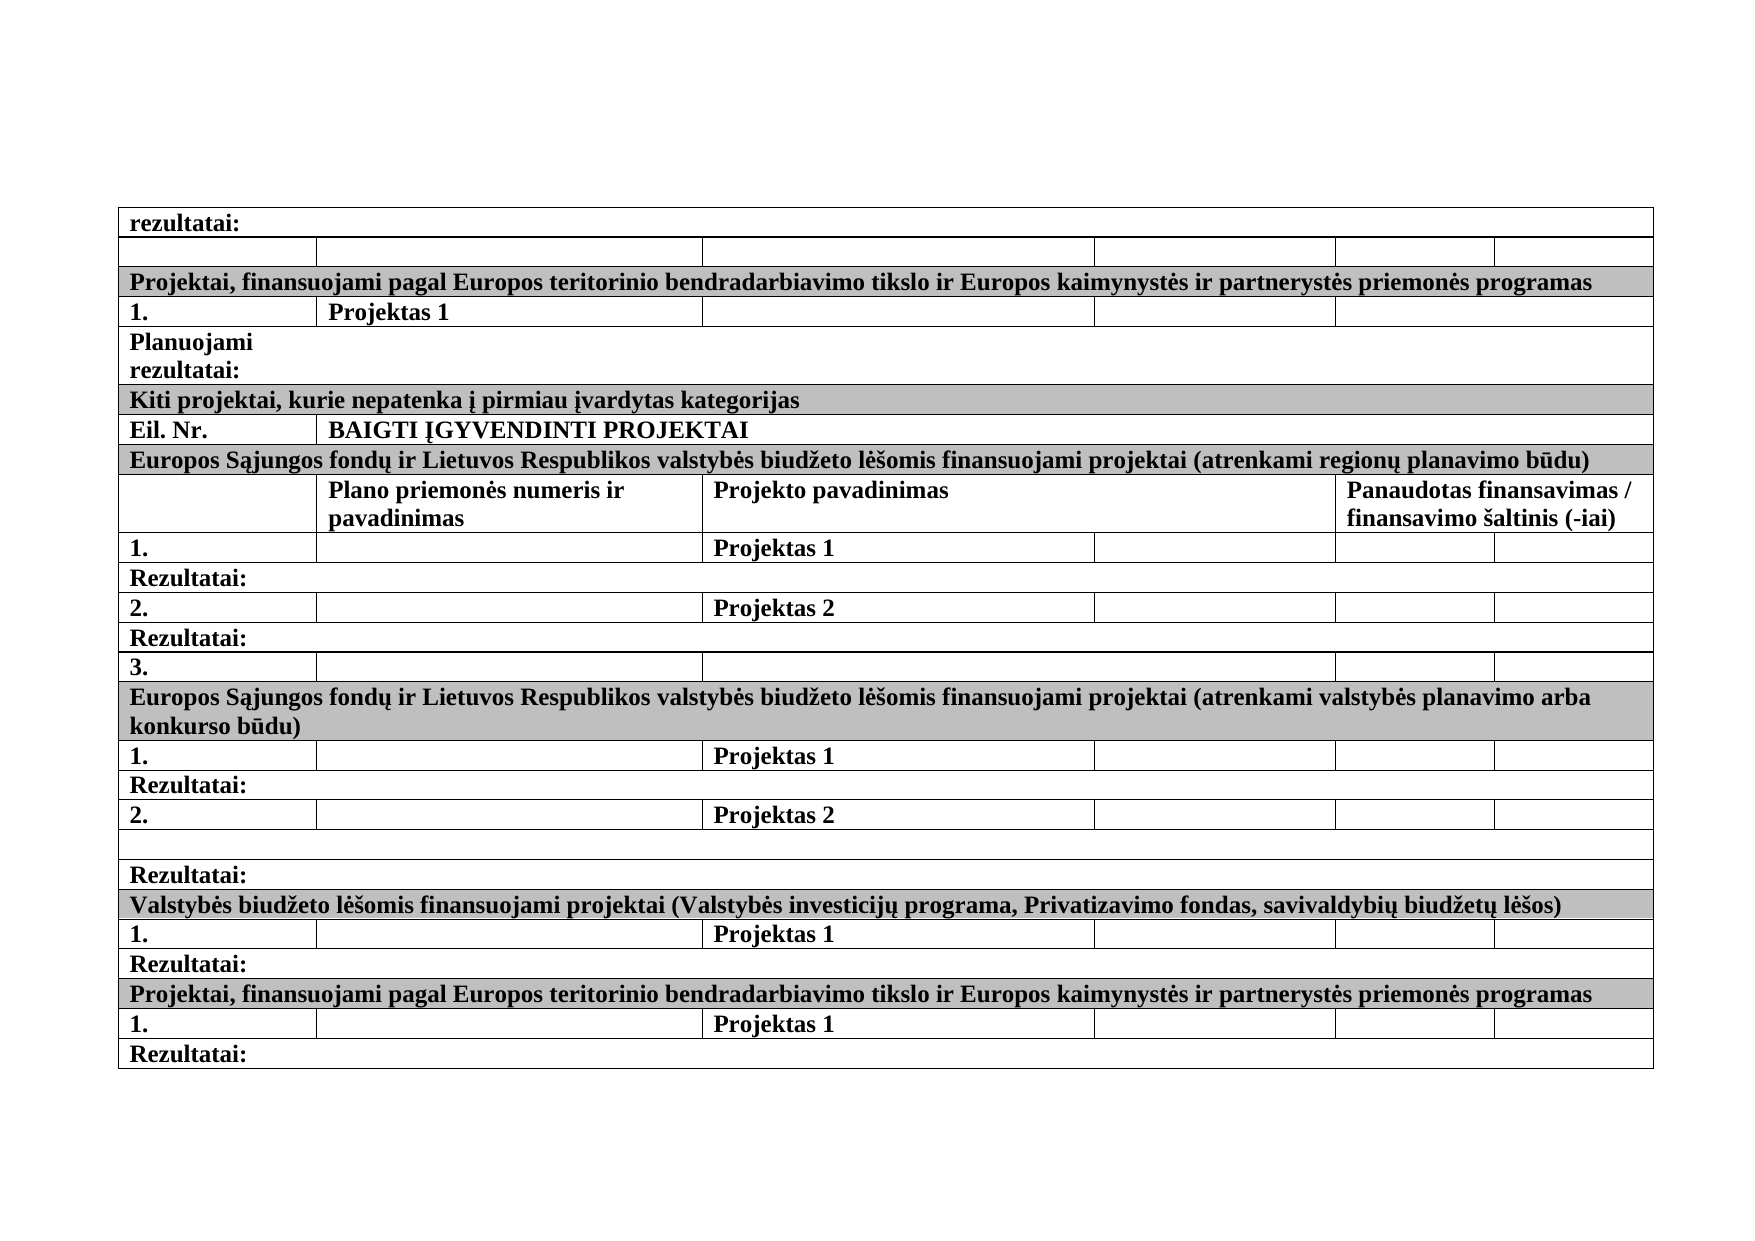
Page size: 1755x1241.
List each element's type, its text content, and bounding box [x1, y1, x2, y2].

table_cell [1495, 238, 1653, 266]
table_cell Europos Sąjungos fondų ir Lietuvos Respublikos valstybės biudžeto lėšomis finansuojami projektai (atrenkami regionų planavimo būdu) [119, 445, 1653, 474]
table_cell [317, 653, 702, 681]
table_cell [1095, 563, 1335, 592]
table_cell [317, 771, 702, 799]
table_cell [317, 741, 702, 769]
table_cell [317, 949, 702, 978]
table_cell 1. [119, 1009, 316, 1038]
table_cell Projektas 2 [703, 593, 1094, 622]
table_cell Rezultatai: [119, 771, 317, 799]
table_cell [1336, 593, 1494, 622]
table_cell Projektas 1 [703, 1009, 1094, 1038]
table_cell [1495, 208, 1653, 236]
table_cell [702, 771, 1094, 799]
table_cell Projektas 1 [703, 920, 1094, 948]
table_cell [1495, 1009, 1653, 1038]
table_cell [1335, 208, 1494, 236]
table_cell [317, 327, 702, 384]
table_cell Projektas 2 [703, 800, 1094, 829]
table_cell Valstybės biudžeto lėšomis finansuojami projektai (Valstybės investicijų programa, Privatizavimo fondas, savivaldybių biudžetų lėšos) [119, 890, 1653, 918]
table_cell Rezultatai: [119, 563, 317, 592]
table_cell [1336, 800, 1494, 829]
table_cell 3. [119, 653, 316, 681]
table_cell [1335, 860, 1494, 889]
table_cell [702, 563, 1094, 592]
table_cell Projektai, finansuojami pagal Europos teritorinio bendradarbiavimo tikslo ir Europos kaimynystės ir partnerystės priemonės programas [119, 267, 1653, 296]
table_cell Rezultatai: [119, 949, 317, 978]
table_cell [1495, 830, 1653, 859]
table_cell [1335, 1039, 1494, 1067]
table_cell 1. [119, 297, 316, 326]
table_cell [1495, 1039, 1653, 1067]
table_cell [1335, 949, 1494, 978]
table_cell [702, 860, 1094, 889]
table_cell [1495, 563, 1653, 592]
table_cell [1495, 920, 1653, 948]
table_cell [1095, 949, 1335, 978]
table_cell [1336, 1009, 1494, 1038]
table_cell [317, 238, 702, 266]
table_cell [119, 475, 316, 532]
table_cell [702, 208, 1094, 236]
table_cell [1095, 533, 1335, 562]
table_cell Projekto pavadinimas [703, 475, 1094, 532]
table_cell [1495, 860, 1653, 889]
table_cell Projektai, finansuojami pagal Europos teritorinio bendradarbiavimo tikslo ir Europos kaimynystės ir partnerystės priemonės programas [119, 979, 1653, 1008]
table_cell [1095, 327, 1335, 384]
table_cell [703, 653, 1335, 681]
table_cell [1495, 653, 1653, 681]
table_cell [1495, 949, 1653, 978]
table_cell Rezultatai: [119, 860, 317, 889]
table_cell [702, 949, 1094, 978]
table_cell [1336, 238, 1494, 266]
table_cell [317, 533, 702, 562]
table_cell 1. [119, 533, 316, 562]
table_cell [1095, 741, 1335, 769]
table_cell [1095, 1039, 1335, 1067]
table_cell Europos Sąjungos fondų ir Lietuvos Respublikos valstybės biudžeto lėšomis finansuojami projektai (atrenkami valstybės planavimo arba konkurso būdu) [119, 682, 1653, 740]
table_cell Planuojami rezultatai: [119, 327, 317, 384]
table_cell Projektas 1 [703, 533, 1094, 562]
table_cell 2. [119, 593, 316, 622]
table_cell [1095, 860, 1335, 889]
table_cell [1095, 238, 1335, 266]
table_cell Projektas 1 [703, 741, 1094, 769]
table_cell [702, 1039, 1094, 1067]
table_cell [1095, 297, 1335, 326]
table_cell [119, 830, 317, 859]
table_cell [1495, 593, 1653, 622]
table_cell [1495, 800, 1653, 829]
table_cell [1095, 208, 1335, 236]
table_cell [317, 1039, 702, 1067]
table_cell [1095, 475, 1335, 532]
table_cell rezultatai: [119, 208, 317, 236]
table_cell Panaudotas finansavimas / finansavimo šaltinis (-iai) [1336, 475, 1653, 532]
table_cell Rezultatai: [119, 1039, 317, 1067]
table_cell [1336, 297, 1653, 326]
table_cell [1095, 1009, 1335, 1038]
table_cell [1095, 920, 1335, 948]
table_cell [317, 920, 702, 948]
table_cell Eil. Nr. [119, 415, 316, 444]
table_cell [317, 593, 702, 622]
table_cell [1495, 327, 1653, 384]
table_cell Rezultatai: [119, 623, 317, 651]
table_cell [317, 1009, 702, 1038]
table_cell 2. [119, 800, 316, 829]
table_cell [1336, 533, 1494, 562]
table_cell [317, 563, 702, 592]
table_cell [1335, 830, 1494, 859]
table_cell [703, 238, 1094, 266]
table_cell [1495, 741, 1653, 769]
table_cell [317, 860, 702, 889]
table_cell 1. [119, 741, 316, 769]
table_cell Projektas 1 [317, 297, 702, 326]
table_cell [1495, 771, 1653, 799]
table_cell [702, 327, 1094, 384]
table_cell [1335, 771, 1494, 799]
table_cell [1336, 653, 1494, 681]
table_cell [317, 800, 702, 829]
table_cell Kiti projektai, kurie nepatenka į pirmiau įvardytas kategorijas [119, 385, 1653, 414]
table_cell 1. [119, 920, 316, 948]
table_cell [1095, 830, 1335, 859]
table_cell [317, 830, 702, 859]
table_cell BAIGTI ĮGYVENDINTI PROJEKTAI [317, 415, 1653, 444]
table_cell [702, 623, 1094, 651]
table_cell [1336, 741, 1494, 769]
table_cell [1095, 623, 1335, 651]
table_cell [119, 238, 316, 266]
table_cell [703, 297, 1094, 326]
table_cell [1095, 800, 1335, 829]
table_cell [1336, 920, 1494, 948]
table_cell [1495, 533, 1653, 562]
table_cell [1495, 623, 1653, 651]
table_cell [702, 830, 1094, 859]
table_cell [317, 208, 702, 236]
table_cell [1335, 563, 1494, 592]
table_cell [1095, 593, 1335, 622]
table_cell [1335, 623, 1494, 651]
table_cell Plano priemonės numeris ir pavadinimas [317, 475, 702, 532]
table_cell [317, 623, 702, 651]
table_cell [1335, 327, 1494, 384]
table_cell [1095, 771, 1335, 799]
